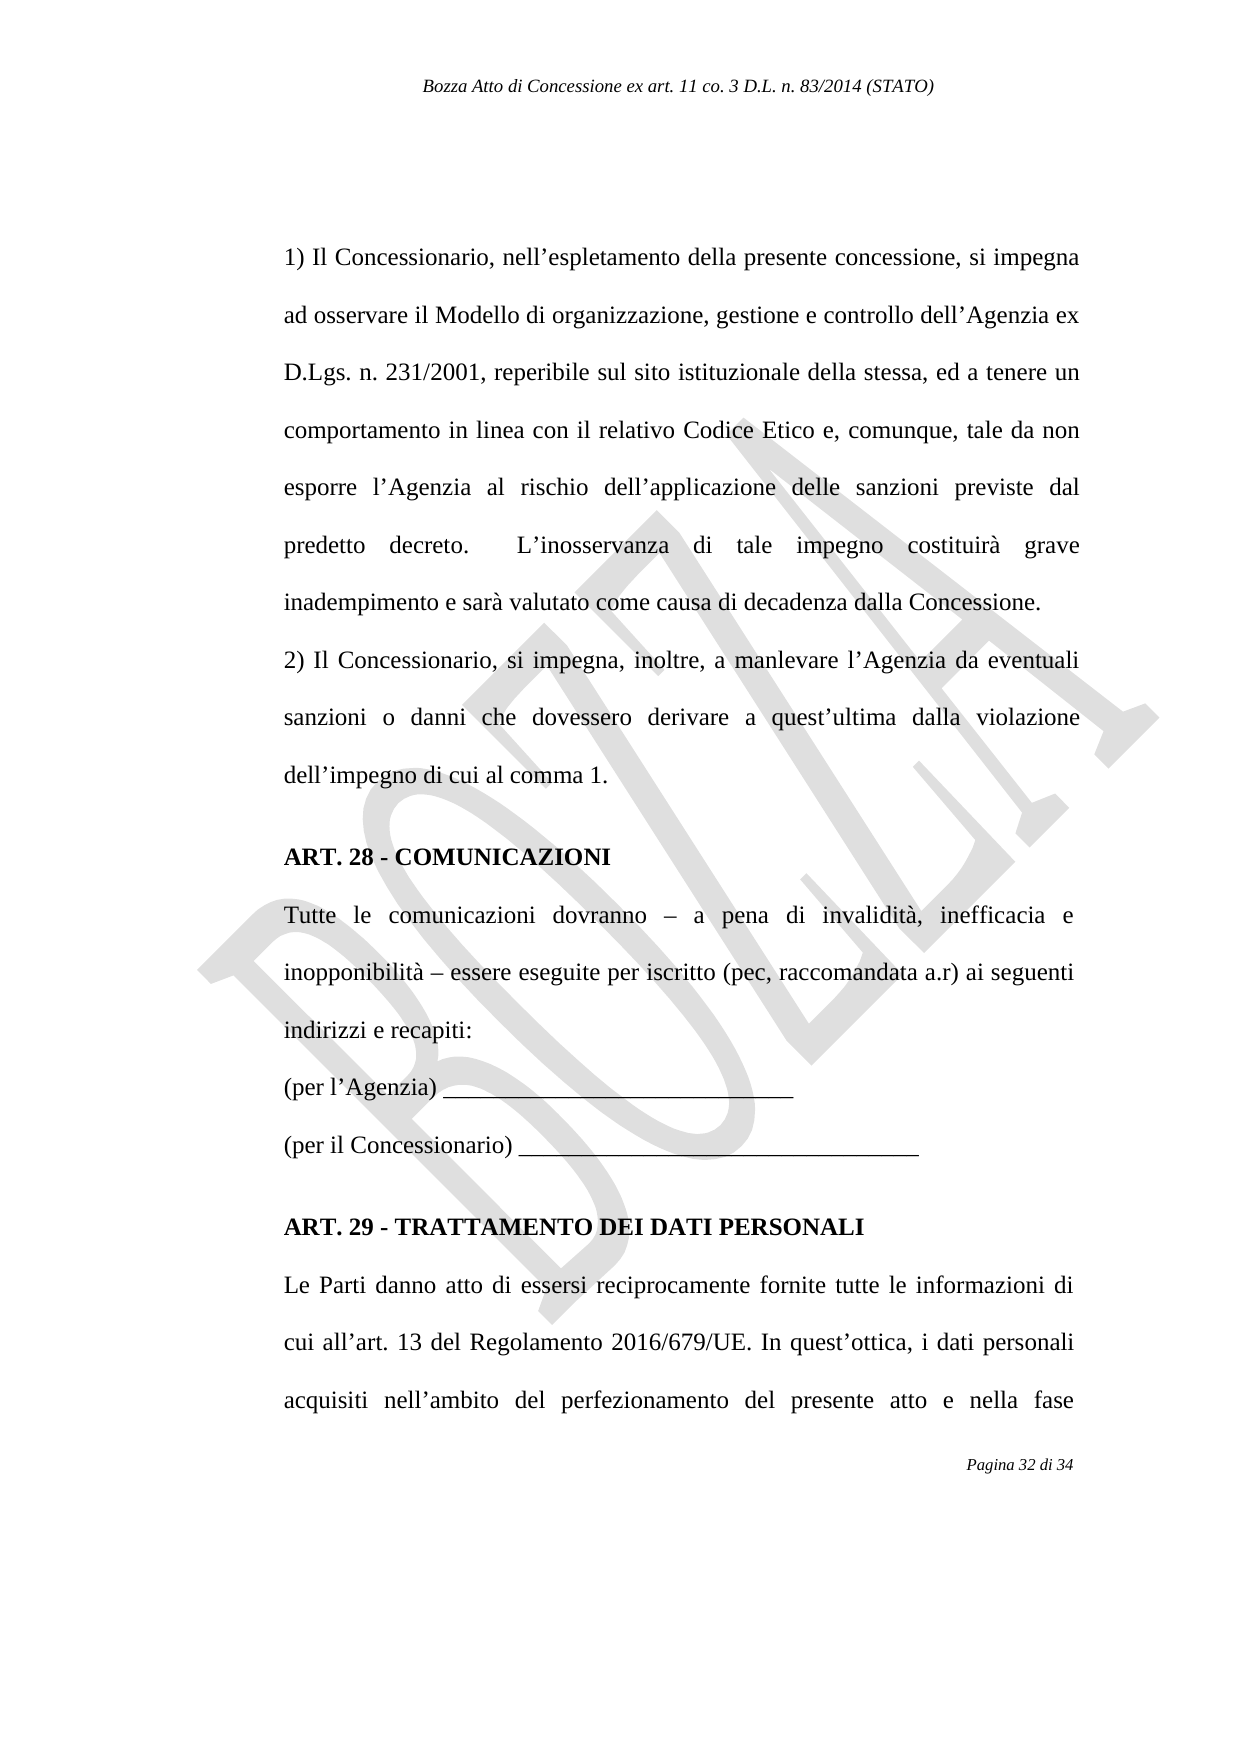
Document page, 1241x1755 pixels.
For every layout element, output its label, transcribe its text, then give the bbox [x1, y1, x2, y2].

text 2) Il Concessionario, si impegna, inoltre, a manlevare l’Agenzia da eventuali sanzioni o danni che dovessero derivare a quest’ultima dalla violazione dell’impegno di cui al comma 1. [943, 645, 1081, 788]
text (per l’Agenzia) ____________________________ [747, 1072, 1075, 1101]
text 2) Il Concessionario, si impegna, inoltre, a manlevare l’Agenzia da eventuali sanzioni o danni che dovessero derivare a quest’ultima dalla violazione dell’impegno di cui al comma 1. [501, 668, 624, 788]
text ART. 28 - COMUNICAZIONI [283, 842, 377, 871]
text ART. 28 - COMUNICAZIONI [694, 842, 861, 871]
text ART. 28 - COMUNICAZIONI [998, 842, 1075, 871]
text ART. 28 - COMUNICAZIONI [878, 842, 974, 871]
text (per l’Agenzia) ____________________________ [593, 1072, 728, 1097]
text ART. 29 - TRATTAMENTO DEI DATI PERSONALI [283, 1212, 498, 1241]
text (per il Concessionario) ________________________________ [283, 1130, 415, 1158]
text (per l’Agenzia) ____________________________ [366, 1072, 409, 1094]
text Tutte le comunicazioni dovranno – a pena di invalidità, inefficacia e inopponibilità – essere eseguite per iscritto (pec, raccomandata a.r) ai seguenti indirizzi e recapiti: [306, 900, 519, 1043]
text ART. 28 - COMUNICAZIONI [552, 842, 677, 871]
text (per l’Agenzia) ____________________________ [283, 1072, 358, 1101]
text Tutte le comunicazioni dovranno – a pena di invalidità, inefficacia e inopponibilità – essere eseguite per iscritto (pec, raccomandata a.r) ai seguenti indirizzi e recapiti: [731, 900, 862, 1022]
text (per l’Agenzia) ____________________________ [431, 1085, 501, 1101]
text 2) Il Concessionario, si impegna, inoltre, a manlevare l’Agenzia da eventuali sanzioni o danni che dovessero derivare a quest’ultima dalla violazione dell’impegno di cui al comma 1. [283, 645, 544, 788]
text ART. 28 - COMUNICAZIONI [393, 842, 543, 871]
text Le Parti danno atto di essersi reciprocamente fornite tutte le informazioni di cui all’art. 13 del Regolamento 2016/679/UE. In quest’ottica, i dati personali acquisiti nell’ambito del perfezionamento del presente atto e nella fase [283, 1270, 1075, 1413]
text (per il Concessionario) ________________________________ [424, 1130, 562, 1158]
text 1) Il Concessionario, nell’espletamento della presente concessione, si impegna ad osservare il Modello di organizzazione, gestione e controllo dell’Agenzia ex D.Lgs. n. 231/2001, reperibile sul sito istituzionale della stessa, ed a tenere un comportamento in linea con il relativo Codice Etico e, comunque, tale da non esporre l’Agenzia al rischio dell’applicazione delle sanzioni previste dal predetto decreto. L’inosservanza di tale impegno costituirà grave inadempimento e sarà valutato come causa di decadenza dalla Concessione. [283, 242, 1081, 616]
text 2) Il Concessionario, si impegna, inoltre, a manlevare l’Agenzia da eventuali sanzioni o danni che dovessero derivare a quest’ultima dalla violazione dell’impegno di cui al comma 1. [568, 645, 808, 788]
text (per l’Agenzia) ____________________________ [508, 1072, 580, 1097]
text Tutte le comunicazioni dovranno – a pena di invalidità, inefficacia e inopponibilità – essere eseguite per iscritto (pec, raccomandata a.r) ai seguenti indirizzi e recapiti: [833, 900, 1075, 1043]
text ART. 29 - TRATTAMENTO DEI DATI PERSONALI [627, 1212, 1075, 1241]
text (per il Concessionario) ________________________________ [575, 1130, 675, 1155]
text Tutte le comunicazioni dovranno – a pena di invalidità, inefficacia e inopponibilità – essere eseguite per iscritto (pec, raccomandata a.r) ai seguenti indirizzi e recapiti: [615, 900, 787, 1043]
text Tutte le comunicazioni dovranno – a pena di invalidità, inefficacia e inopponibilità – essere eseguite per iscritto (pec, raccomandata a.r) ai seguenti indirizzi e recapiti: [283, 933, 414, 1043]
text 2) Il Concessionario, si impegna, inoltre, a manlevare l’Agenzia da eventuali sanzioni o danni che dovessero derivare a quest’ultima dalla violazione dell’impegno di cui al comma 1. [752, 645, 1002, 788]
text ART. 29 - TRATTAMENTO DEI DATI PERSONALI [506, 1212, 597, 1241]
text Tutte le comunicazioni dovranno – a pena di invalidità, inefficacia e inopponibilità – essere eseguite per iscritto (pec, raccomandata a.r) ai seguenti indirizzi e recapiti: [426, 900, 703, 1043]
text (per il Concessionario) ________________________________ [725, 1130, 1075, 1158]
